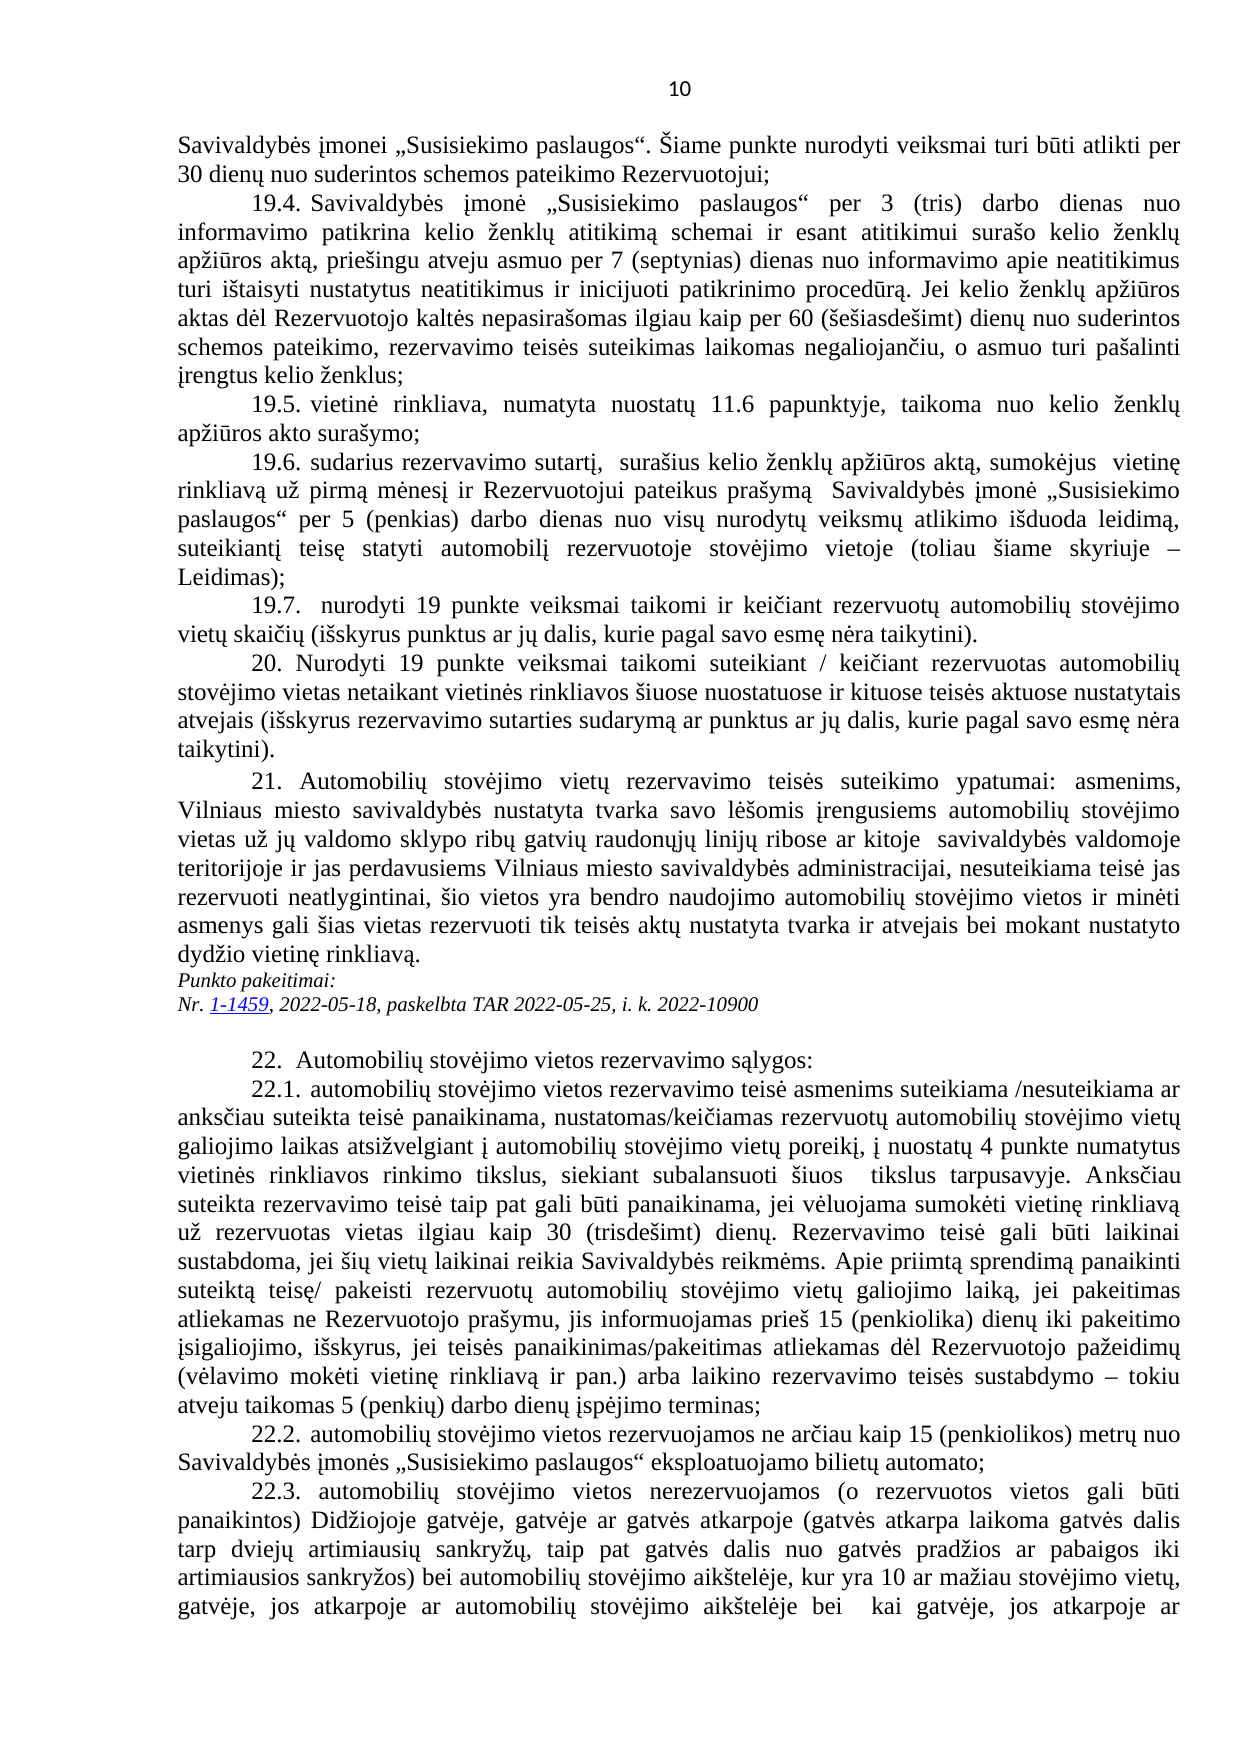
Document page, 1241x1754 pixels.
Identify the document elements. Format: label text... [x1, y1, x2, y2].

text 19.5. vietinė rinkliava, numatyta nuostatų 11.6 papunktyje, taikoma nuo kelio ženklų apžiūros akto surašymo; [177, 389, 1181, 447]
text Punkto pakeitimai: [177, 968, 1181, 992]
text 22.3. automobilių stovėjimo vietos nerezervuojamos (o rezervuotos vietos gali būti panaikintos) Didžiojoje gatvėje, gatvėje ar gatvės atkarpoje (gatvės atkarpa laikoma gatvės dalis tarp dviejų artimiausių sankryžų, taip pat gatvės dalis nuo gatvės pradžios ar pabaigos iki artimiausios sankryžos) bei automobilių stovėjimo aikštelėje, kur yra 10 ar mažiau stovėjimo vietų, gatvėje, jos atkarpoje ar automobilių stovėjimo aikštelėje bei kai gatvėje, jos atkarpoje ar [177, 1476, 1181, 1620]
text 19.4. Savivaldybės įmonė „Susisiekimo paslaugos“ per 3 (tris) darbo dienas nuo informavimo patikrina kelio ženklų atitikimą schemai ir esant atitikimui surašo kelio ženklų apžiūros aktą, priešingu atveju asmuo per 7 (septynias) dienas nuo informavimo apie neatitikimus turi ištaisyti nustatytus neatitikimus ir inicijuoti patikrinimo procedūrą. Jei kelio ženklų apžiūros aktas dėl Rezervuotojo kaltės nepasirašomas ilgiau kaip per 60 (šešiasdešimt) dienų nuo suderintos schemos pateikimo, rezervavimo teisės suteikimas laikomas negaliojančiu, o asmuo turi pašalinti įrengtus kelio ženklus; [177, 188, 1181, 389]
text 22.1. automobilių stovėjimo vietos rezervavimo teisė asmenims suteikiama /nesuteikiama ar anksčiau suteikta teisė panaikinama, nustatomas/keičiamas rezervuotų automobilių stovėjimo vietų galiojimo laikas atsižvelgiant į automobilių stovėjimo vietų poreikį, į nuostatų 4 punkte numatytus vietinės rinkliavos rinkimo tikslus, siekiant subalansuoti šiuos tikslus tarpusavyje. Anksčiau suteikta rezervavimo teisė taip pat gali būti panaikinama, jei vėluojama sumokėti vietinę rinkliavą už rezervuotas vietas ilgiau kaip 30 (trisdešimt) dienų. Rezervavimo teisė gali būti laikinai sustabdoma, jei šių vietų laikinai reikia Savivaldybės reikmėms. Apie priimtą sprendimą panaikinti suteiktą teisę/ pakeisti rezervuotų automobilių stovėjimo vietų galiojimo laiką, jei pakeitimas atliekamas ne Rezervuotojo prašymu, jis informuojamas prieš 15 (penkiolika) dienų iki pakeitimo įsigaliojimo, išskyrus, jei teisės panaikinimas/pakeitimas atliekamas dėl Rezervuotojo pažeidimų (vėlavimo mokėti vietinę rinkliavą ir pan.) arba laikino rezervavimo teisės sustabdymo – tokiu atveju taikomas 5 (penkių) darbo dienų įspėjimo terminas; [177, 1074, 1181, 1419]
text 19.7. nurodyti 19 punkte veiksmai taikomi ir keičiant rezervuotų automobilių stovėjimo vietų skaičių (išskyrus punktus ar jų dalis, kurie pagal savo esmę nėra taikytini). [177, 591, 1181, 648]
text 21. Automobilių stovėjimo vietų rezervavimo teisės suteikimo ypatumai: asmenims, Vilniaus miesto savivaldybės nustatyta tvarka savo lėšomis įrengusiems automobilių stovėjimo vietas už jų valdomo sklypo ribų gatvių raudonųjų linijų ribose ar kitoje savivaldybės valdomoje teritorijoje ir jas perdavusiems Vilniaus miesto savivaldybės administracijai, nesuteikiama teisė jas rezervuoti neatlygintinai, šio vietos yra bendro naudojimo automobilių stovėjimo vietos ir minėti asmenys gali šias vietas rezervuoti tik teisės aktų nustatyta tvarka ir atvejais bei mokant nustatyto dydžio vietinę rinkliavą. [177, 763, 1181, 968]
text Savivaldybės įmonei „Susisiekimo paslaugos“. Šiame punkte nurodyti veiksmai turi būti atlikti per 30 dienų nuo suderintos schemos pateikimo Rezervuotojui; [177, 131, 1181, 188]
text Nr. 1-1459, 2022-05-18, paskelbta TAR 2022-05-25, i. k. 2022-10900 [177, 992, 1181, 1016]
text 22. Automobilių stovėjimo vietos rezervavimo sąlygos: [177, 1045, 1181, 1074]
text 19.6. sudarius rezervavimo sutartį, surašius kelio ženklų apžiūros aktą, sumokėjus vietinę rinkliavą už pirmą mėnesį ir Rezervuotojui pateikus prašymą Savivaldybės įmonė „Susisiekimo paslaugos“ per 5 (penkias) darbo dienas nuo visų nurodytų veiksmų atlikimo išduoda leidimą, suteikiantį teisę statyti automobilį rezervuotoje stovėjimo vietoje (toliau šiame skyriuje – Leidimas); [177, 447, 1181, 591]
text 20. Nurodyti 19 punkte veiksmai taikomi suteikiant / keičiant rezervuotas automobilių stovėjimo vietas netaikant vietinės rinkliavos šiuose nuostatuose ir kituose teisės aktuose nustatytais atvejais (išskyrus rezervavimo sutarties sudarymą ar punktus ar jų dalis, kurie pagal savo esmę nėra taikytini). [177, 648, 1181, 763]
text 22.2. automobilių stovėjimo vietos rezervuojamos ne arčiau kaip 15 (penkiolikos) metrų nuo Savivaldybės įmonės „Susisiekimo paslaugos“ eksploatuojamo bilietų automato; [177, 1419, 1181, 1476]
